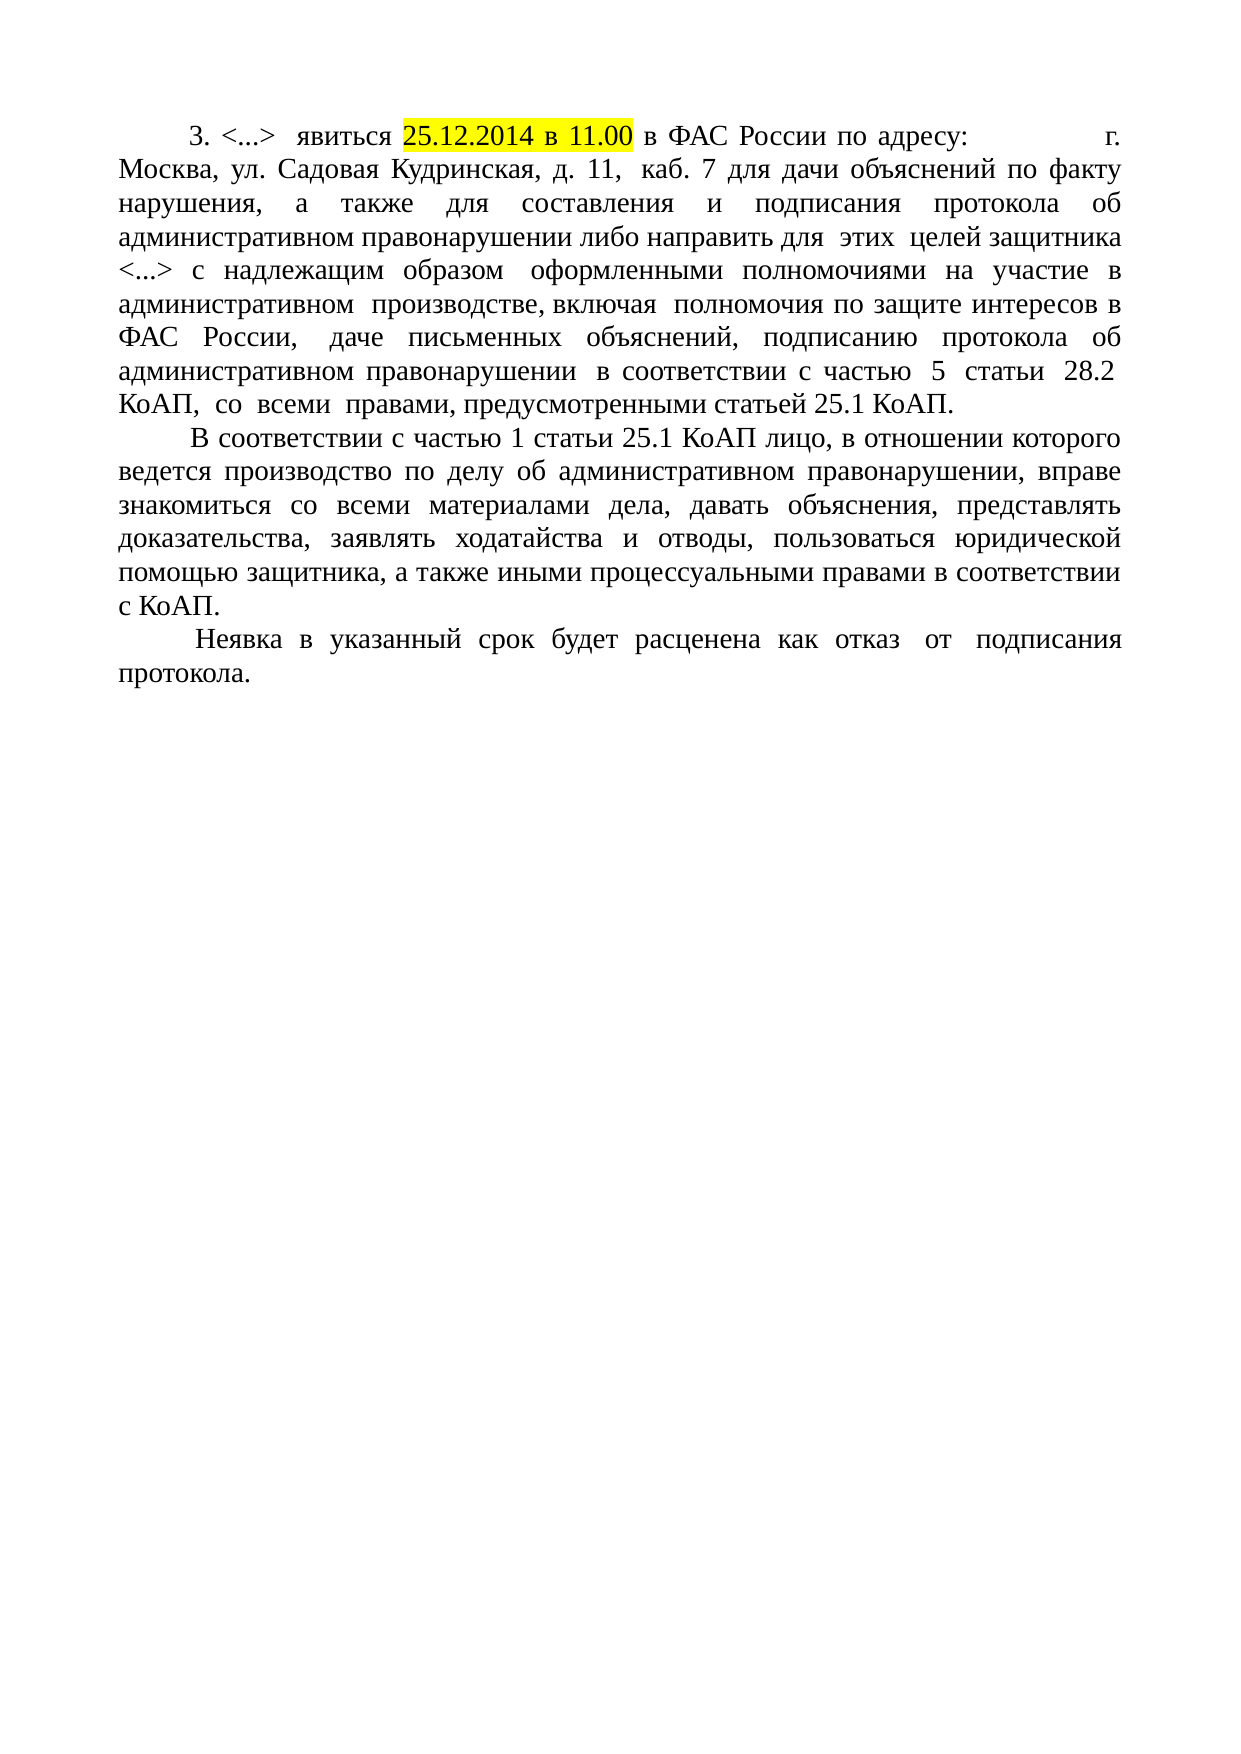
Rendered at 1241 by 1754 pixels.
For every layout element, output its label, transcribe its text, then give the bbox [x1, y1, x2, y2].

table_header [118, 746, 923, 779]
text Неявка в указанный срок будет расценена как отказ от подписания протокола. [118, 621, 1122, 688]
text 3. <...> явиться 25.12.2014 в 11.00 в ФАС России по адресу: г. Москва, ул. Садовая Кудринская, д. 11, каб. 7 для дачи объяснений по факту нарушения, а также для составления и подписания протокола об административном правонарушении либо направить для этих целей защитника <...> с надлежащим образом оформленными полномочиями на участие в административном производстве, включая полномочия по защите интересов в ФАС России, даче письменных объяснений, подписанию протокола об административном правонарушении в соответствии с частью 5 статьи 28.2 КоАП, со всеми правами, предусмотренными статьей 25.1 КоАП. [118, 118, 1122, 420]
text В соответствии с частью 1 статьи 25.1 КоАП лицо, в отношении которого ведется производство по делу об административном правонарушении, вправе знакомиться со всеми материалами дела, давать объяснения, представлять доказательства, заявлять ходатайства и отводы, пользоваться юридической помощью защитника, а также иными процессуальными правами в соответствии с КоАП. [118, 420, 1122, 621]
table_header [923, 746, 1121, 779]
